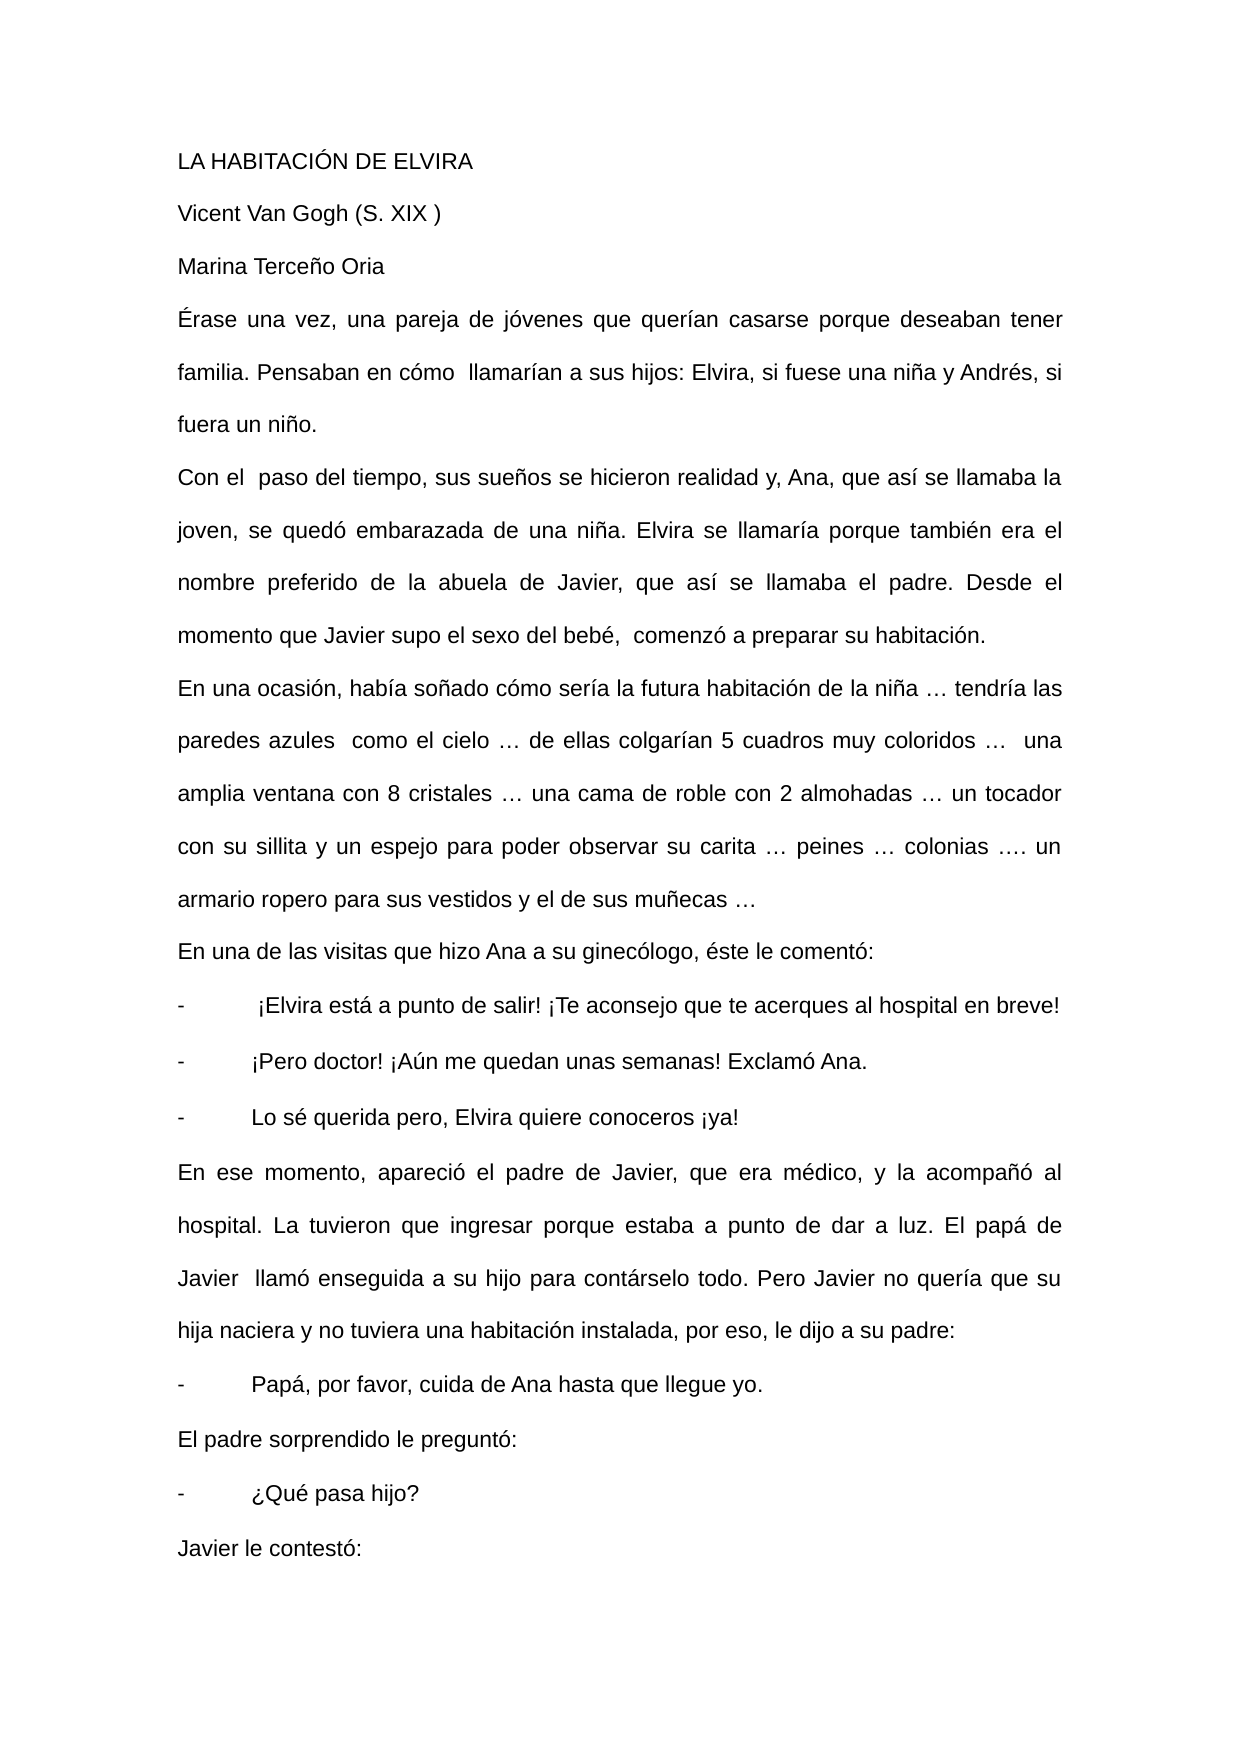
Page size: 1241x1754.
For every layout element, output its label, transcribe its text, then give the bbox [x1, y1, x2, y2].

text El padre sorprendido le preguntó: [177, 1426, 1063, 1452]
list Vicent Van Gogh (S. XIX ) [177, 200, 1063, 227]
list ¡Pero doctor! ¡Aún me quedan unas semanas! Exclamó Ana. [177, 1047, 1063, 1075]
text Érase una vez, una pareja de jóvenes que querían casarse porque deseaban tener familia. Pensaban en cómo llamarían a sus hijos: Elvira, si fuese una niña y Andrés, si fuera un niño. [177, 306, 1063, 437]
list ¡Elvira está a punto de salir! ¡Te aconsejo que te acerques al hospital en breve! [177, 991, 1063, 1019]
list Lo sé querida pero, Elvira quiere conoceros ¡ya! [177, 1103, 1063, 1131]
text Marina Terceño Oria [177, 253, 1063, 279]
text Con el paso del tiempo, sus sueños se hicieron realidad y, Ana, que así se llamaba la joven, se quedó embarazada de una niña. Elvira se llamaría porque también era el nombre preferido de la abuela de Javier, que así se llamaba el padre. Desde el momento que Javier supo el sexo del bebé, comenzó a preparar su habitación. [177, 464, 1063, 648]
text En una ocasión, había soñado cómo sería la futura habitación de la niña … tendría las paredes azules como el cielo … de ellas colgarían 5 cuadros muy coloridos … una amplia ventana con 8 cristales … una cama de roble con 2 almohadas … un tocador con su sillita y un espejo para poder observar su carita … peines … colonias …. un armario ropero para sus vestidos y el de sus muñecas … [177, 675, 1063, 912]
text Javier le contestó: [177, 1535, 1063, 1561]
list Papá, por favor, cuida de Ana hasta que llegue yo. [177, 1370, 1063, 1398]
list ¿Qué pasa hijo? [177, 1479, 1063, 1507]
text En una de las visitas que hizo Ana a su ginecólogo, éste le comentó: [177, 938, 1063, 964]
text En ese momento, apareció el padre de Javier, que era médico, y la acompañó al hospital. La tuvieron que ingresar porque estaba a punto de dar a luz. El papá de Javier llamó enseguida a su hijo para contárselo todo. Pero Javier no quería que su hija naciera y no tuviera una habitación instalada, por eso, le dijo a su padre: [177, 1159, 1063, 1343]
text LA HABITACIÓN DE ELVIRA [177, 148, 1063, 174]
